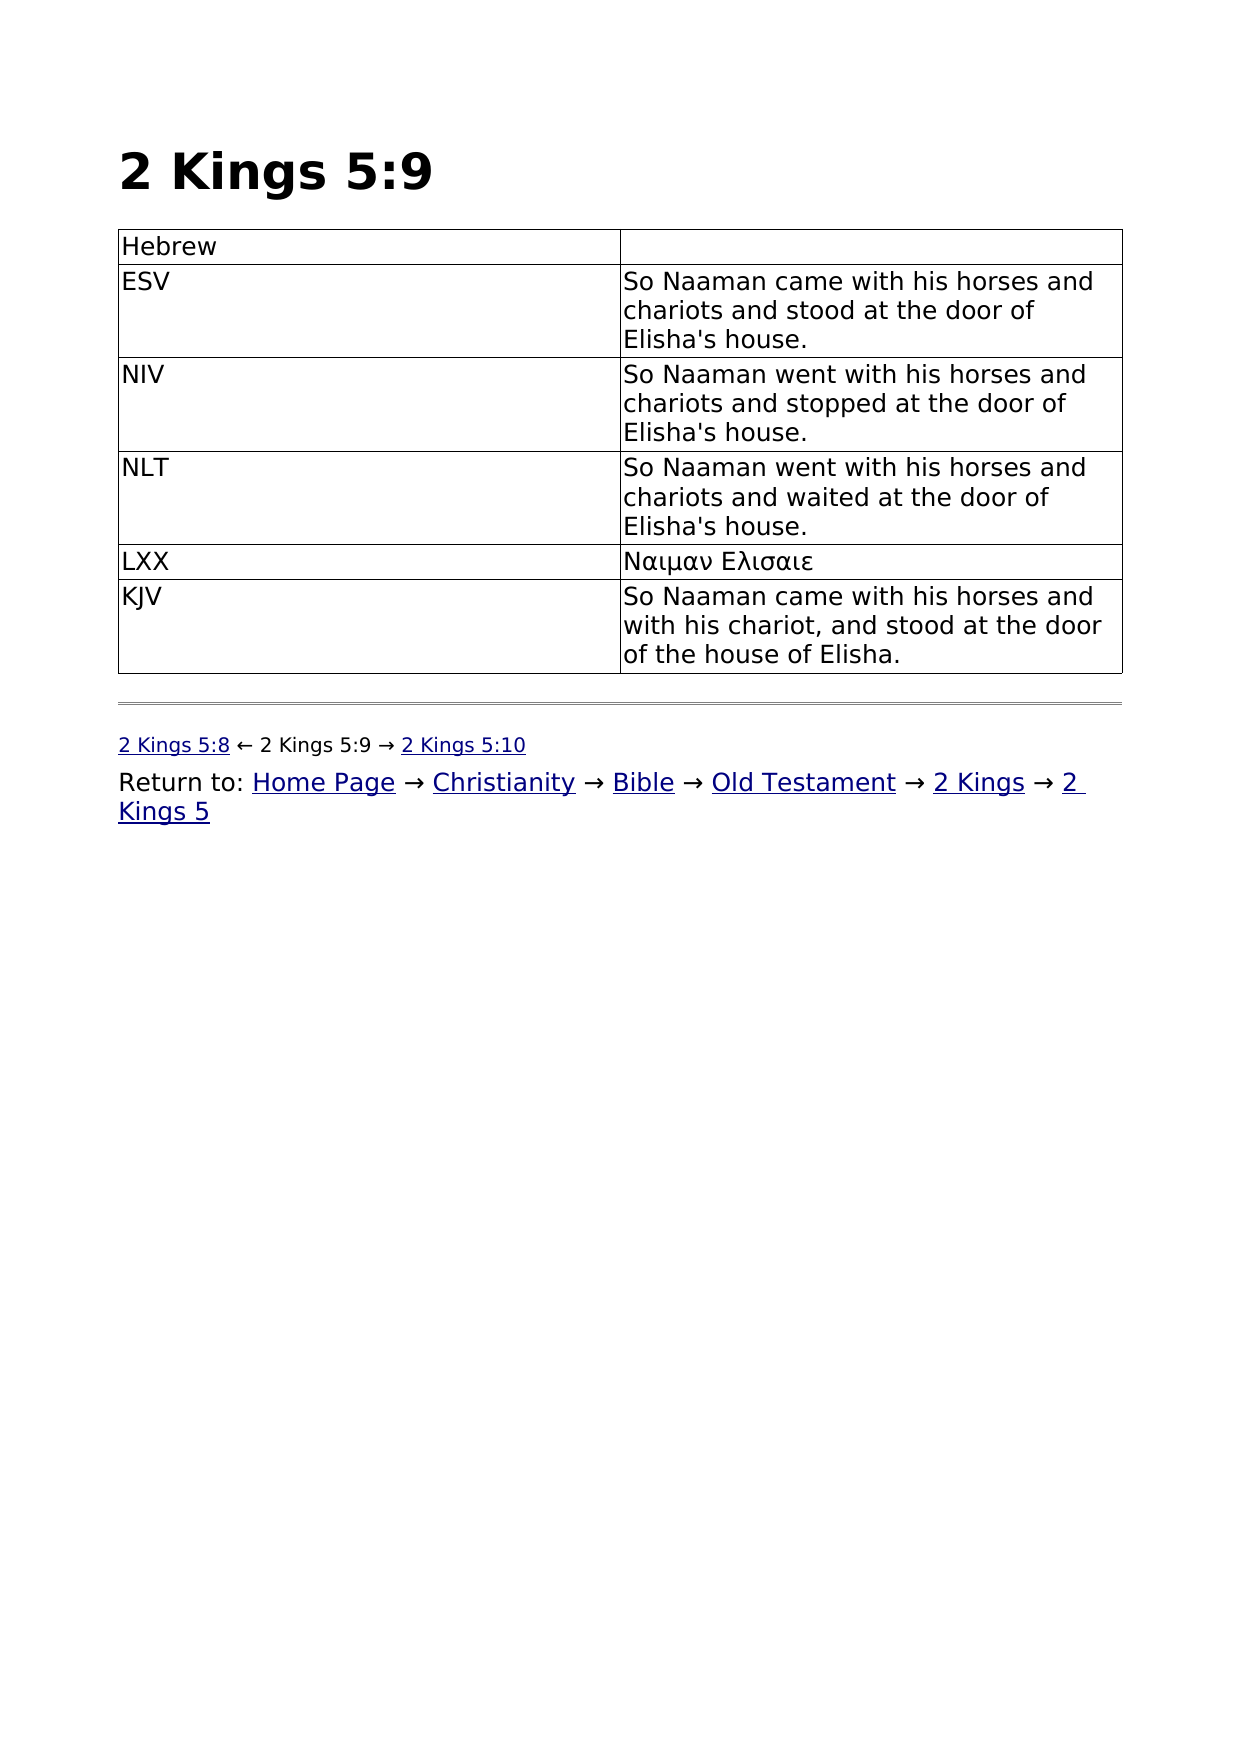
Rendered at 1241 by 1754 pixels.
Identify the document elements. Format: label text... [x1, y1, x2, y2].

table_cell NIV [119, 358, 620, 451]
subtitle 2 Kings 5:9 [118, 143, 1122, 201]
table_cell Ναιμαν Ελισαιε [621, 545, 1122, 579]
table_cell So Naaman came with his horses and chariots and stood at the door of Elisha's house. [621, 265, 1122, 357]
table_cell ESV [119, 265, 620, 357]
table_header [621, 230, 1122, 264]
table_cell LXX [119, 545, 620, 579]
table_cell NLT [119, 452, 620, 544]
table_cell KJV [119, 580, 620, 673]
table_cell So Naaman came with his horses and with his chariot, and stood at the door of the house of Elisha. [621, 580, 1122, 673]
table_header Hebrew [119, 230, 620, 264]
table_cell So Naaman went with his horses and chariots and waited at the door of Elisha's house. [621, 452, 1122, 544]
table_cell So Naaman went with his horses and chariots and stopped at the door of Elisha's house. [621, 358, 1122, 451]
text Return to: Home Page → Christianity → Bible → Old Testament → 2 Kings → 2 Kings 5 [118, 768, 1122, 826]
text 2 Kings 5:8 ← 2 Kings 5:9 → 2 Kings 5:10 [118, 734, 1122, 768]
